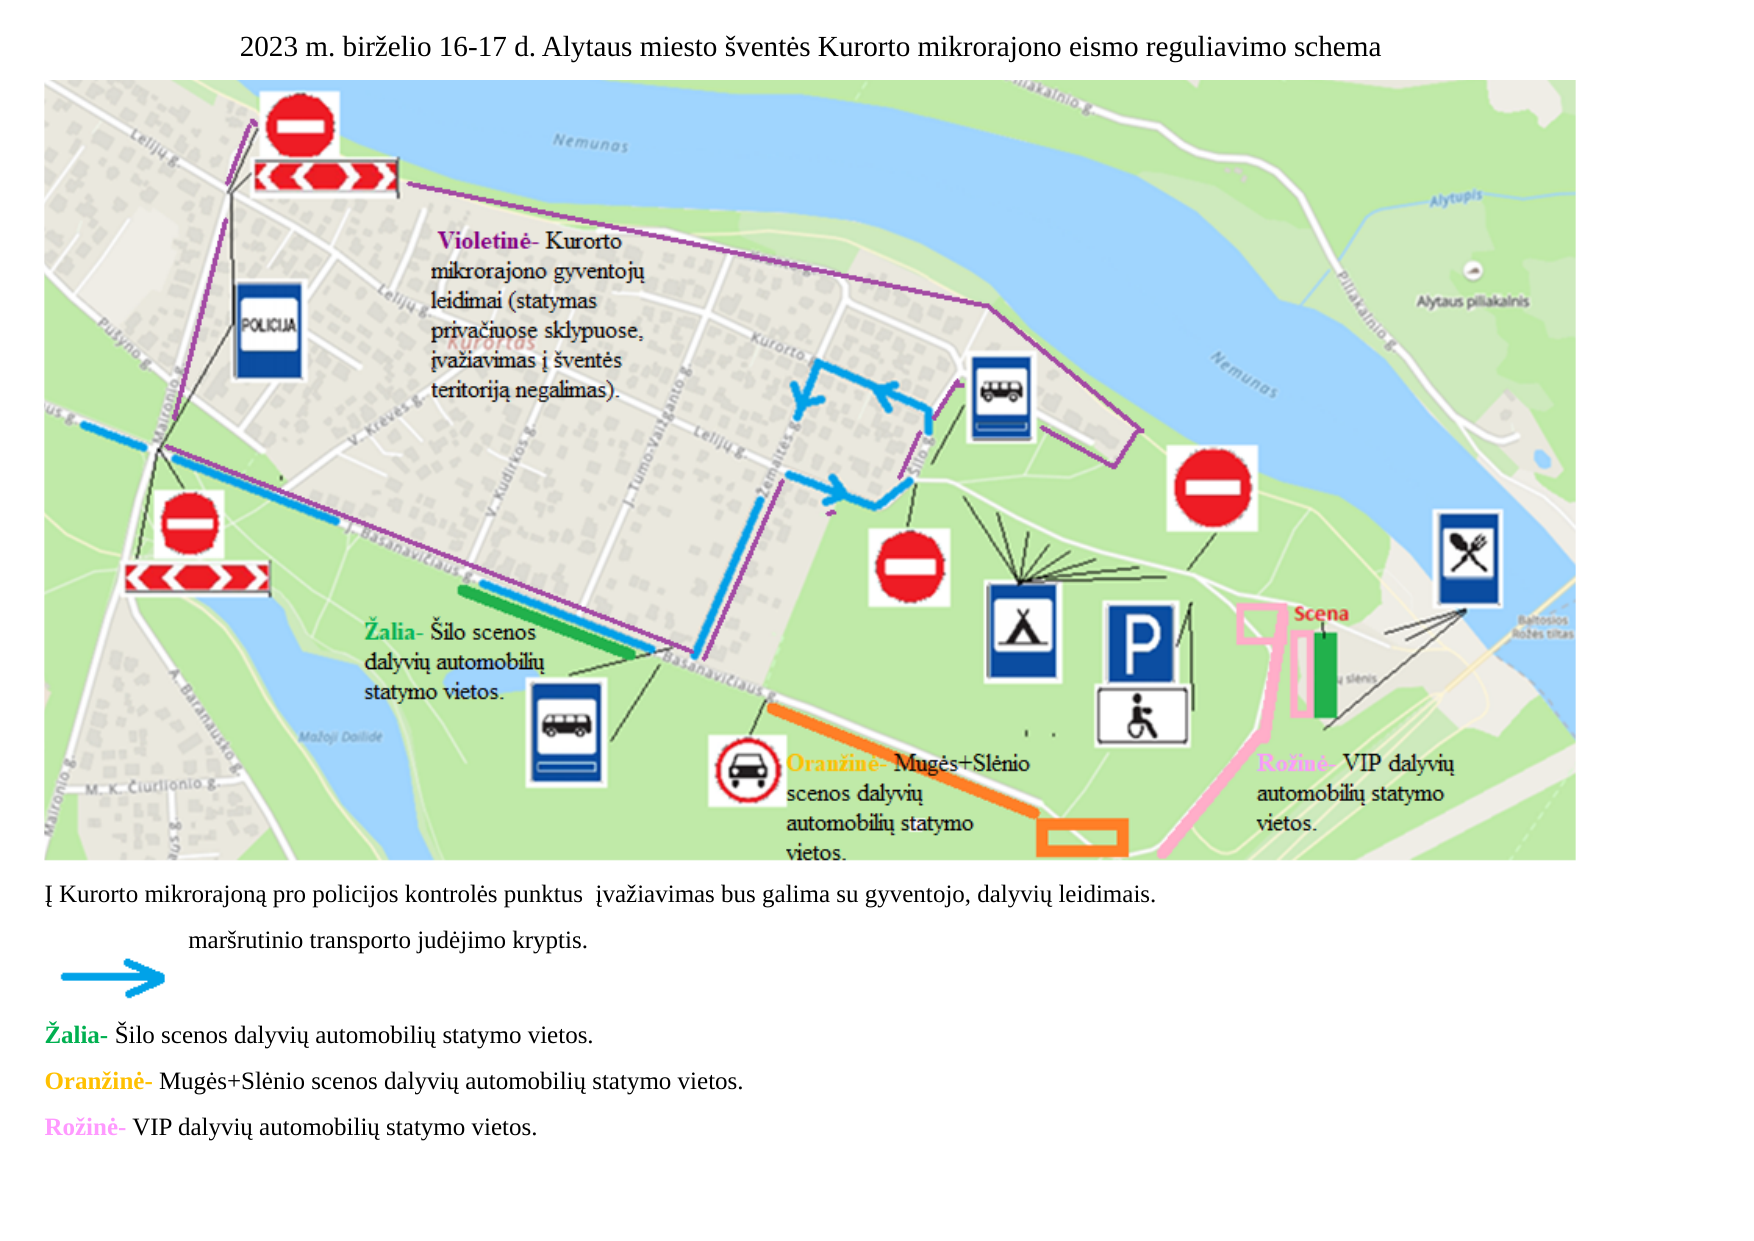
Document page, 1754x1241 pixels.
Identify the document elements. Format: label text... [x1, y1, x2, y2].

text Oranžinė- Mugės+Slėnio scenos dalyvių automobilių statymo vietos. [44, 1066, 1577, 1095]
text maršrutinio transporto judėjimo kryptis. [44, 925, 1577, 1003]
text Į Kurorto mikrorajoną pro policijos kontrolės punktus įvažiavimas bus galima su gyventojo, dalyvių leidimais. [44, 879, 1577, 908]
text Žalia- Šilo scenos dalyvių automobilių statymo vietos. [44, 1020, 1577, 1049]
text Rožinė- VIP dalyvių automobilių statymo vietos. [44, 1112, 1577, 1141]
text 2023 m. birželio 16-17 d. Alytaus miesto šventės Kurorto mikrorajono eismo reguliavimo schema [44, 29, 1577, 63]
